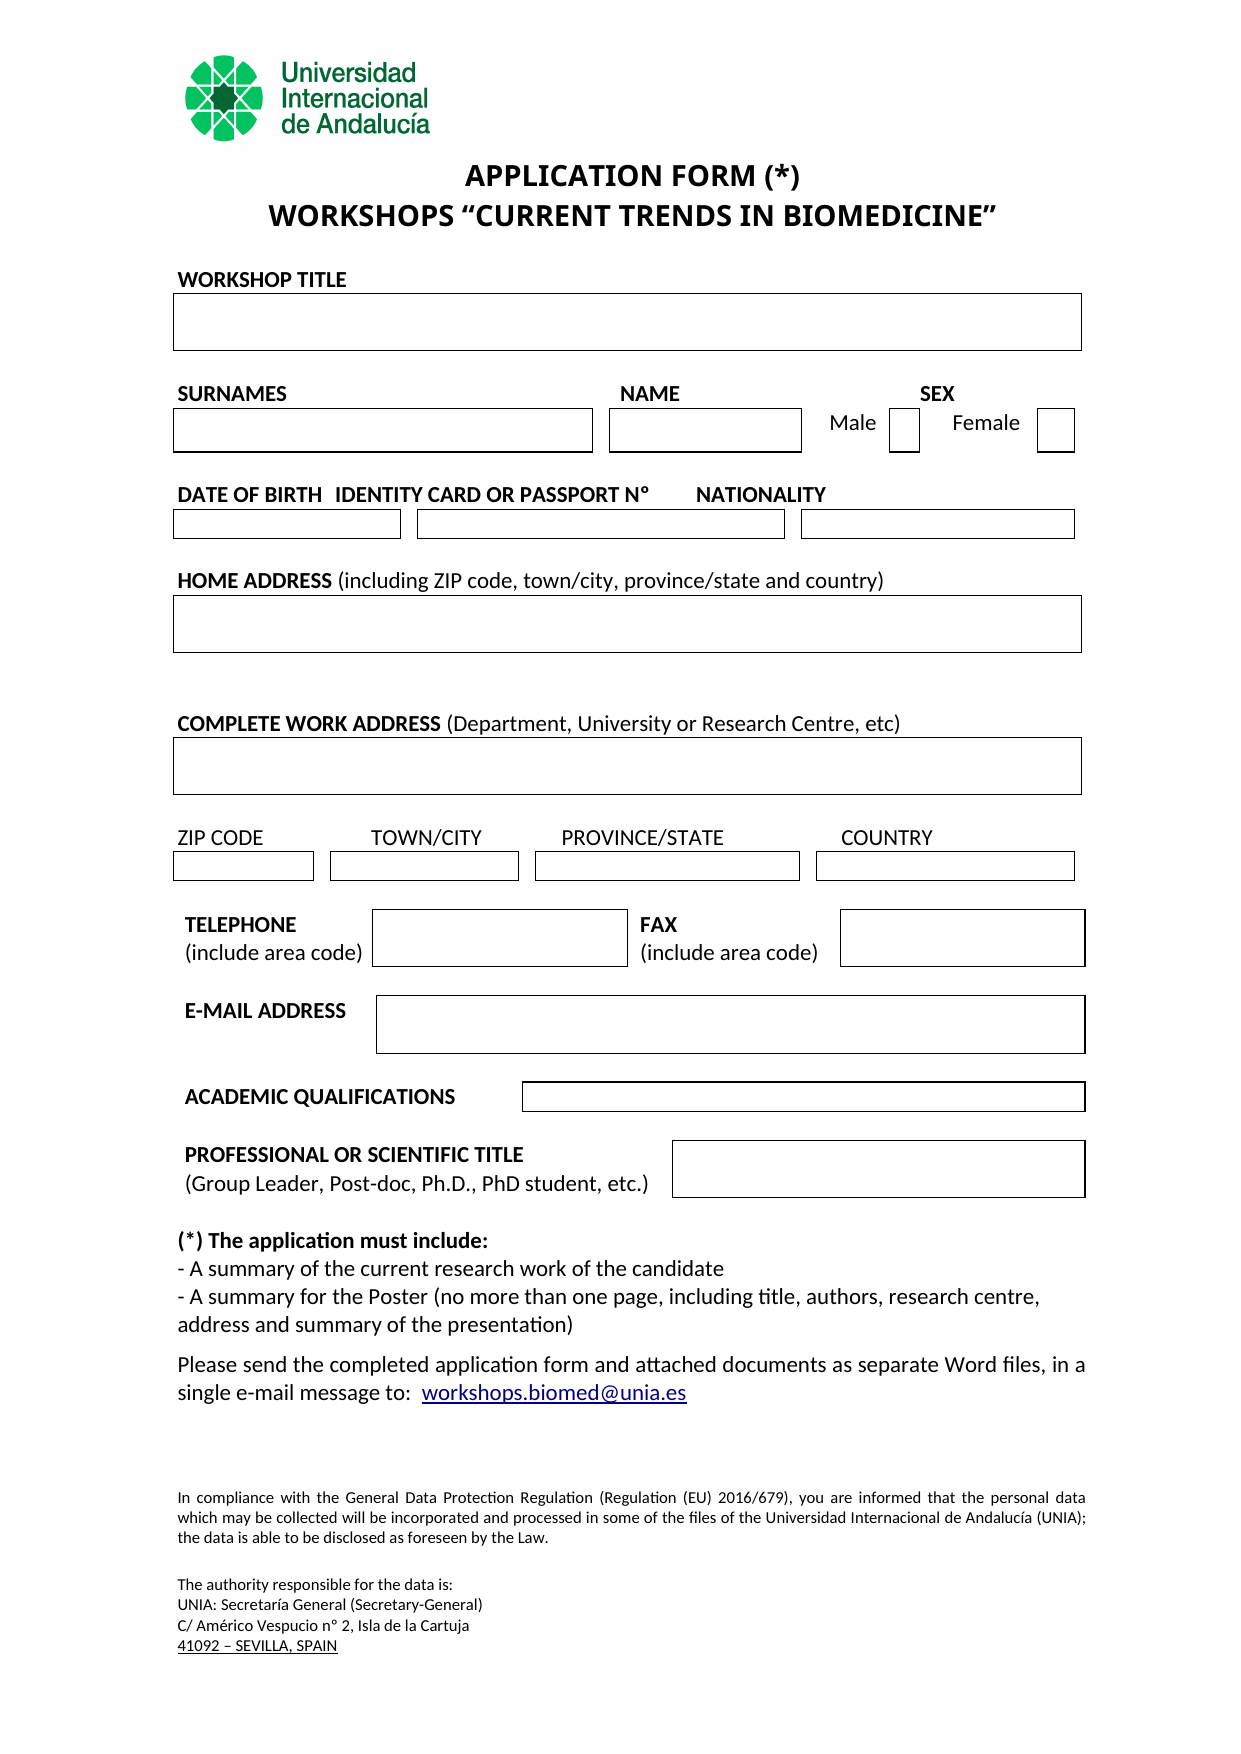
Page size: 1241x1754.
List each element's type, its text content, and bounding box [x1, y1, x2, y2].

table_header TELEPHONE (include area code) [177, 909, 372, 966]
table_header [817, 852, 1074, 880]
text - A summary for the Poster (no more than one page, including title, authors, research centre, address and summary of the presentation) [177, 1282, 1087, 1338]
table_header [785, 509, 801, 538]
table_header [401, 509, 417, 538]
table_header [174, 596, 1081, 652]
text The authority responsible for the data is: [177, 1574, 1087, 1595]
table_header [174, 852, 313, 880]
table_header [377, 996, 1084, 1052]
table_header [890, 409, 919, 451]
table_header [800, 851, 816, 880]
text C/ Américo Vespucio nº 2, Isla de la Cartuja [177, 1615, 1087, 1635]
table_header [174, 510, 400, 538]
table_header [519, 851, 535, 880]
table_header [373, 910, 627, 966]
table_header PROFESSIONAL OR SCIENTIFIC TITLE (Group Leader, Post-doc, Ph.D., PhD student, etc.) [177, 1140, 672, 1197]
subtitle COMPLETE WORK ADDRESS (Department, University or Research Centre, etc) [177, 709, 1087, 737]
text 41092 – SEVILLA, SPAIN [177, 1635, 1087, 1656]
text Please send the completed application form and attached documents as separate Word files, in a single e-mail message to: workshops.biomed@unia.es [177, 1350, 1087, 1406]
table_header Male [802, 408, 889, 451]
table_header [593, 408, 609, 451]
subtitle WORKSHOPS “CURRENT TRENDS IN BIOMEDICINE” [177, 195, 1087, 235]
table_header [331, 852, 518, 880]
table_header [174, 294, 1081, 350]
table_header [673, 1141, 1084, 1197]
table_header [314, 851, 330, 880]
text - A summary of the current research work of the candidate [177, 1254, 1087, 1282]
subtitle SURNAMES NAME SEX [177, 379, 1087, 407]
table_header ACADEMIC QUALIFICATIONS [177, 1081, 522, 1111]
table_header [174, 738, 1081, 794]
table_header FAX (include area code) [628, 909, 840, 966]
text UNIA: Secretaría General (Secretary-General) [177, 1595, 1087, 1615]
table_header E-MAIL ADDRESS [177, 995, 376, 1052]
subtitle DATE OF BIRTH IDENTITY CARD OR PASSPORT Nº NATIONALITY [177, 481, 1087, 508]
text (*) The application must include: [177, 1226, 1087, 1254]
subtitle APPLICATION FORM (*) [177, 155, 1087, 195]
table_header [610, 409, 801, 451]
table_header Female [920, 408, 1037, 451]
table_header [418, 510, 784, 538]
text In compliance with the General Data Protection Regulation (Regulation (EU) 2016/679), you are informed that the personal data which may be collected will be incorporated and processed in some of the files of the Universidad Internacional de Andalucía (UNIA); the data is able to be disclosed as foreseen by the Law. [177, 1487, 1087, 1548]
table_header [523, 1083, 1084, 1111]
table_header [174, 409, 592, 451]
table_header [802, 510, 1074, 538]
table_header [536, 852, 799, 880]
subtitle HOME ADDRESS (including ZIP code, town/city, province/state and country) [177, 567, 1087, 595]
subtitle WORKSHOP TITLE [177, 265, 1087, 293]
table_header [1038, 409, 1074, 451]
table_header [841, 910, 1084, 966]
text ZIP CODE TOWN/CITY PROVINCE/STATE COUNTRY [177, 823, 1087, 851]
